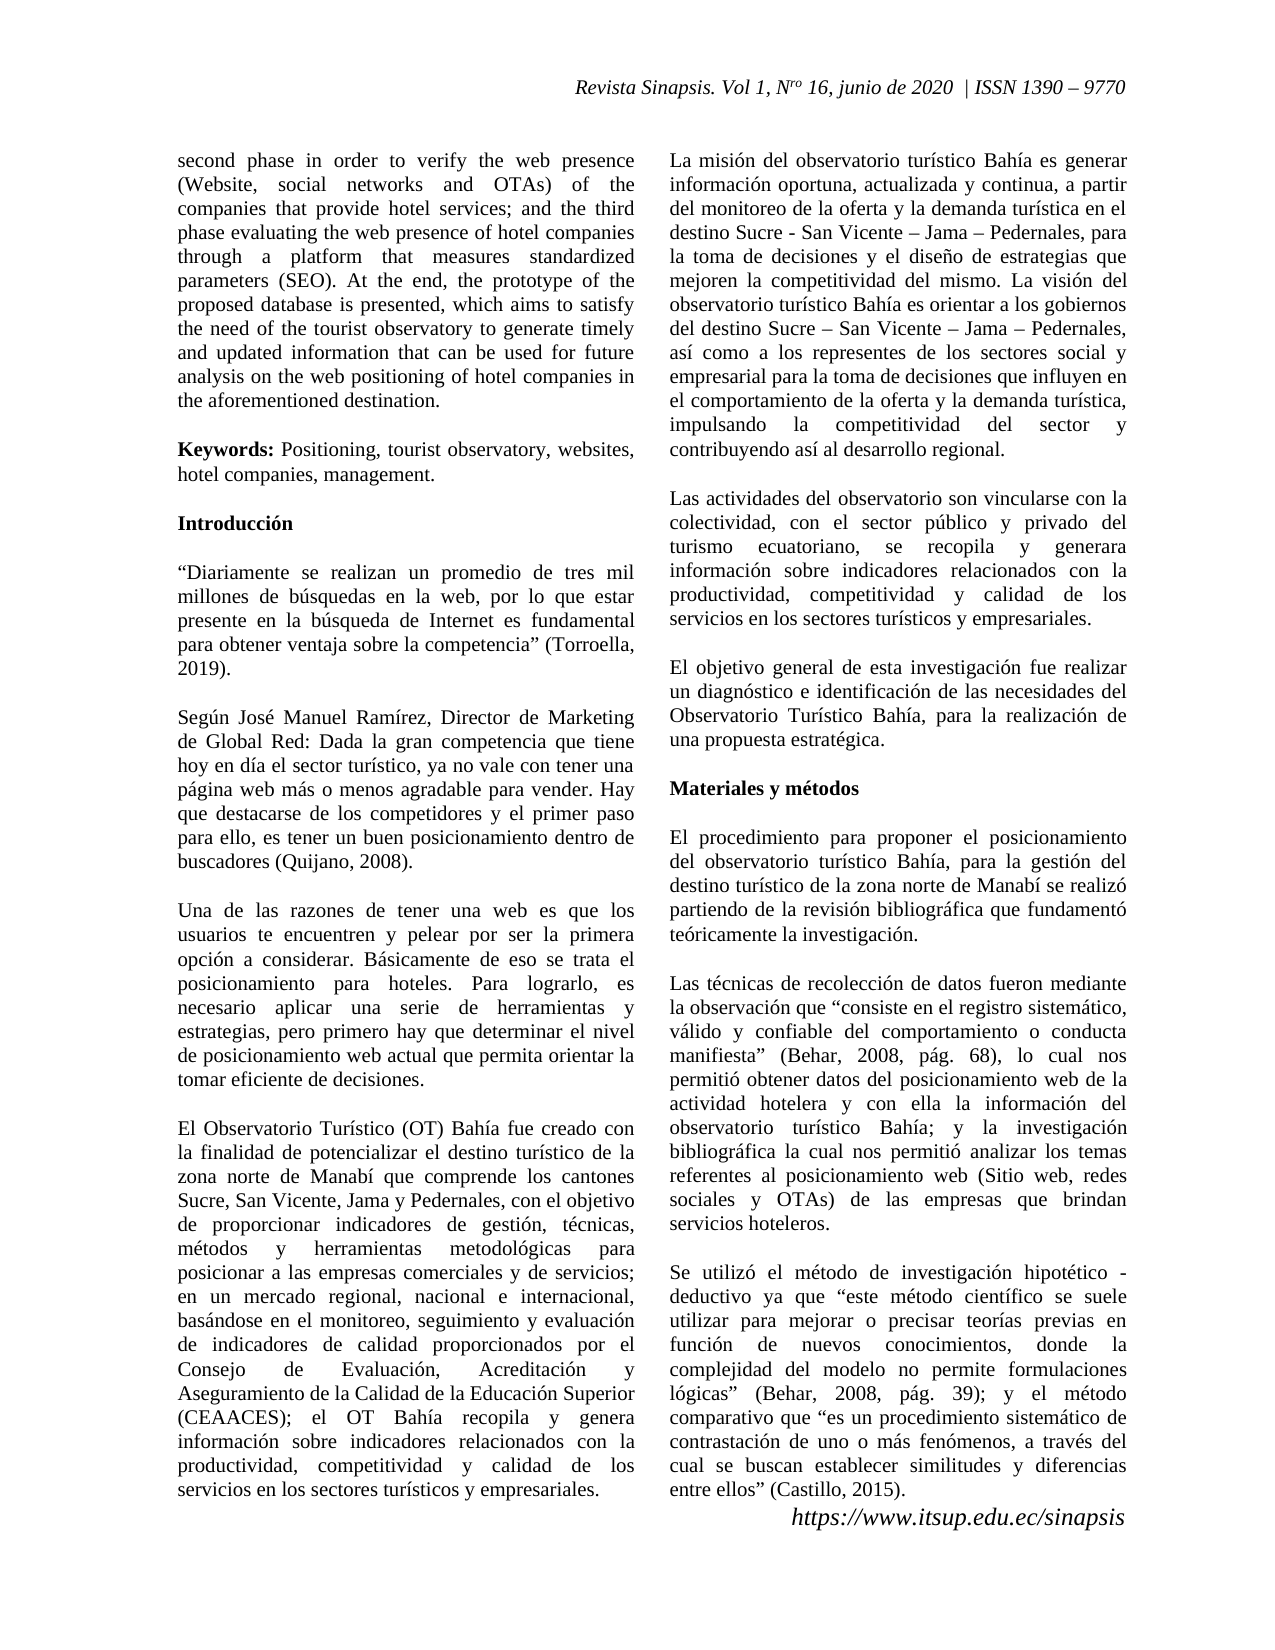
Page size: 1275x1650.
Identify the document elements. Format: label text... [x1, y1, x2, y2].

text Keywords: Positioning, tourist observatory, websites, hotel companies, management. [177, 437, 635, 486]
text “Diariamente se realizan un promedio de tres mil millones de búsquedas en la web, por lo que estar presente en la búsqueda de Internet es fundamental para obtener ventaja sobre la competencia” (Torroella, 2019). [177, 559, 635, 680]
text Según José Manuel Ramírez, Director de Marketing de Global Red: Dada la gran competencia que tiene hoy en día el sector turístico, ya no vale con tener una página web más o menos agradable para vender. Hay que destacarse de los competidores y el primer paso para ello, es tener un buen posicionamiento dentro de buscadores (Quijano, 2008). [177, 705, 635, 873]
text Se utilizó el método de investigación hipotético - deductivo ya que “este método científico se suele utilizar para mejorar o precisar teorías previas en función de nuevos conocimientos, donde la complejidad del modelo no permite formulaciones lógicas” (Behar, 2008, pág. 39); y el método comparativo que “es un procedimiento sistemático de contrastación de uno o más fenómenos, a través del cual se buscan establecer similitudes y diferencias entre ellos” (Castillo, 2015). [669, 1260, 1127, 1501]
text Las actividades del observatorio son vincularse con la colectividad, con el sector público y privado del turismo ecuatoriano, se recopila y generara información sobre indicadores relacionados con la productividad, competitividad y calidad de los servicios en los sectores turísticos y empresariales. [669, 486, 1127, 630]
text El procedimiento para proponer el posicionamiento del observatorio turístico Bahía, para la gestión del destino turístico de la zona norte de Manabí se realizó partiendo de la revisión bibliográfica que fundamentó teóricamente la investigación. [669, 825, 1127, 946]
text Una de las razones de tener una web es que los usuarios te encuentren y pelear por ser la primera opción a considerar. Básicamente de eso se trata el posicionamiento para hoteles. Para lograrlo, es necesario aplicar una serie de herramientas y estrategias, pero primero hay que determinar el nivel de posicionamiento web actual que permita orientar la tomar eficiente de decisiones. [177, 898, 635, 1091]
text El objetivo general de esta investigación fue realizar un diagnóstico e identificación de las necesidades del Observatorio Turístico Bahía, para la realización de una propuesta estratégica. [669, 655, 1127, 751]
text El Observatorio Turístico (OT) Bahía fue creado con la finalidad de potencializar el destino turístico de la zona norte de Manabí que comprende los cantones Sucre, San Vicente, Jama y Pedernales, con el objetivo de proporcionar indicadores de gestión, técnicas, métodos y herramientas metodológicas para posicionar a las empresas comerciales y de servicios; en un mercado regional, nacional e internacional, basándose en el monitoreo, seguimiento y evaluación de indicadores de calidad proporcionados por el Consejo de Evaluación, Acreditación y Aseguramiento de la Calidad de la Educación Superior (CEAACES); el OT Bahía recopila y genera información sobre indicadores relacionados con la productividad, competitividad y calidad de los servicios en los sectores turísticos y empresariales. [177, 1116, 635, 1501]
text Las técnicas de recolección de datos fueron mediante la observación que “consiste en el registro sistemático, válido y confiable del comportamiento o conducta manifiesta” (Behar, 2008, pág. 68), lo cual nos permitió obtener datos del posicionamiento web de la actividad hotelera y con ella la información del observatorio turístico Bahía; y la investigación bibliográfica la cual nos permitió analizar los temas referentes al posicionamiento web (Sitio web, redes sociales y OTAs) de las empresas que brindan servicios hoteleros. [669, 971, 1127, 1235]
text Materiales y métodos [669, 776, 1127, 800]
text La misión del observatorio turístico Bahía es generar información oportuna, actualizada y continua, a partir del monitoreo de la oferta y la demanda turística en el destino Sucre - San Vicente – Jama – Pedernales, para la toma de decisiones y el diseño de estrategias que mejoren la competitividad del mismo. La visión del observatorio turístico Bahía es orientar a los gobiernos del destino Sucre – San Vicente – Jama – Pedernales, así como a los representes de los sectores social y empresarial para la toma de decisiones que influyen en el comportamiento de la oferta y la demanda turística, impulsando la competitividad del sector y contribuyendo así al desarrollo regional. [669, 148, 1127, 461]
text second phase in order to verify the web presence (Website, social networks and OTAs) of the companies that provide hotel services; and the third phase evaluating the web presence of hotel companies through a platform that measures standardized parameters (SEO). At the end, the prototype of the proposed database is presented, which aims to satisfy the need of the tourist observatory to generate timely and updated information that can be used for future analysis on the web positioning of hotel companies in the aforementioned destination. [177, 148, 635, 412]
text Introducción [177, 511, 635, 534]
